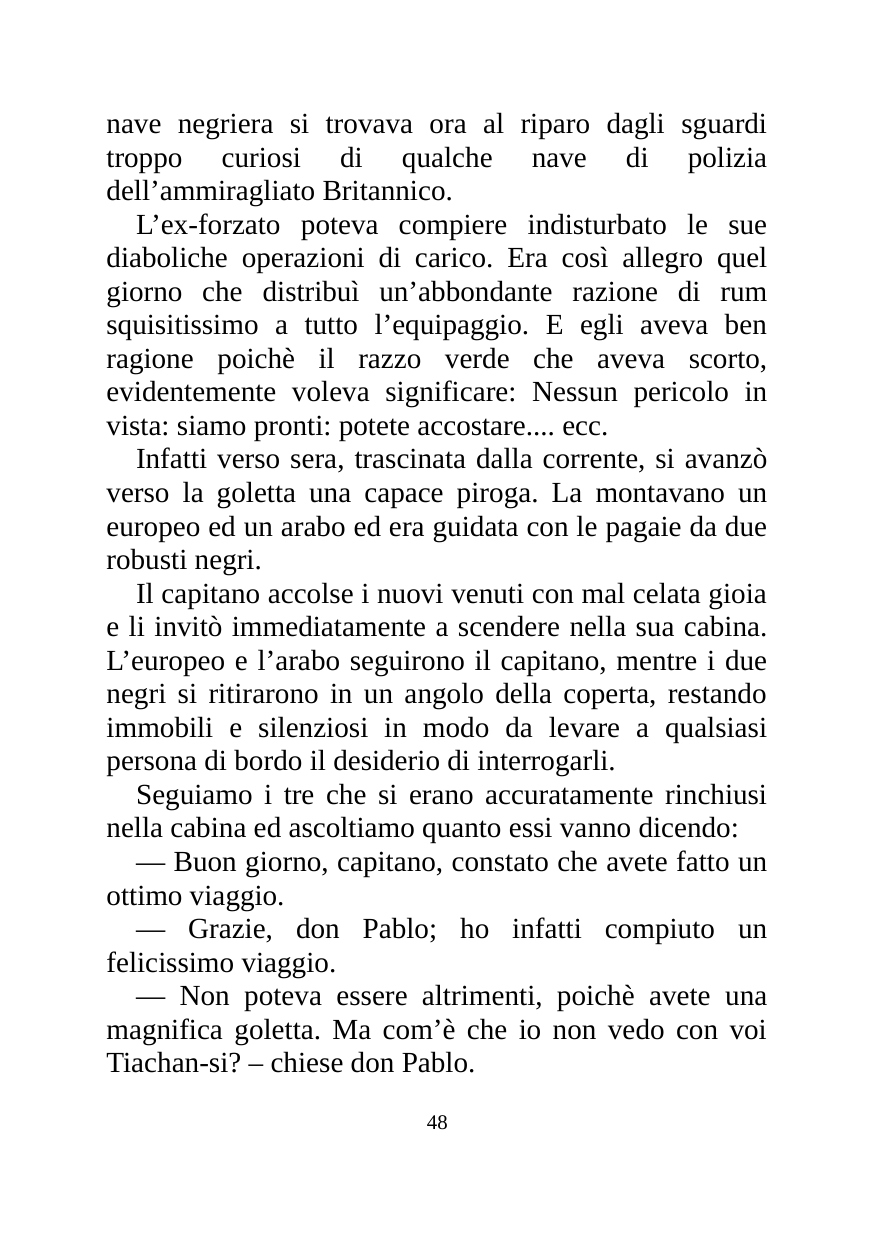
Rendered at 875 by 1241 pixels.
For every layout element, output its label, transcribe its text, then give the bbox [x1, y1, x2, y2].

text L’ex-forzato poteva compiere indisturbato le sue diaboliche operazioni di carico. Era così allegro quel giorno che distribuì un’abbondante razione di rum squisitissimo a tutto l’equipaggio. E egli aveva ben ragione poichè il razzo verde che aveva scorto, evidentemente voleva significare: Nessun pericolo in vista: siamo pronti: potete accostare.... ecc. [106, 207, 768, 442]
text — Buon giorno, capitano, constato che avete fatto un ottimo viaggio. [106, 844, 768, 911]
text Seguiamo i tre che si erano accuratamente rinchiusi nella cabina ed ascoltiamo quanto essi vanno dicendo: [106, 777, 768, 844]
text Il capitano accolse i nuovi venuti con mal celata gioia e li invitò immediatamente a scendere nella sua cabina. L’europeo e l’arabo seguirono il capitano, mentre i due negri si ritirarono in un angolo della coperta, restando immobili e silenziosi in modo da levare a qualsiasi persona di bordo il desiderio di interrogarli. [106, 576, 768, 777]
text — Non poteva essere altrimenti, poichè avete una magnifica goletta. Ma com’è che io non vedo con voi Tiachan-si? – chiese don Pablo. [106, 978, 768, 1079]
text nave negriera si trovava ora al riparo dagli sguardi troppo curiosi di qualche nave di polizia dell’ammiragliato Britannico. [106, 106, 768, 207]
text Infatti verso sera, trascinata dalla corrente, si avanzò verso la goletta una capace piroga. La montavano un europeo ed un arabo ed era guidata con le pagaie da due robusti negri. [106, 442, 768, 576]
text — Grazie, don Pablo; ho infatti compiuto un felicissimo viaggio. [106, 911, 768, 978]
